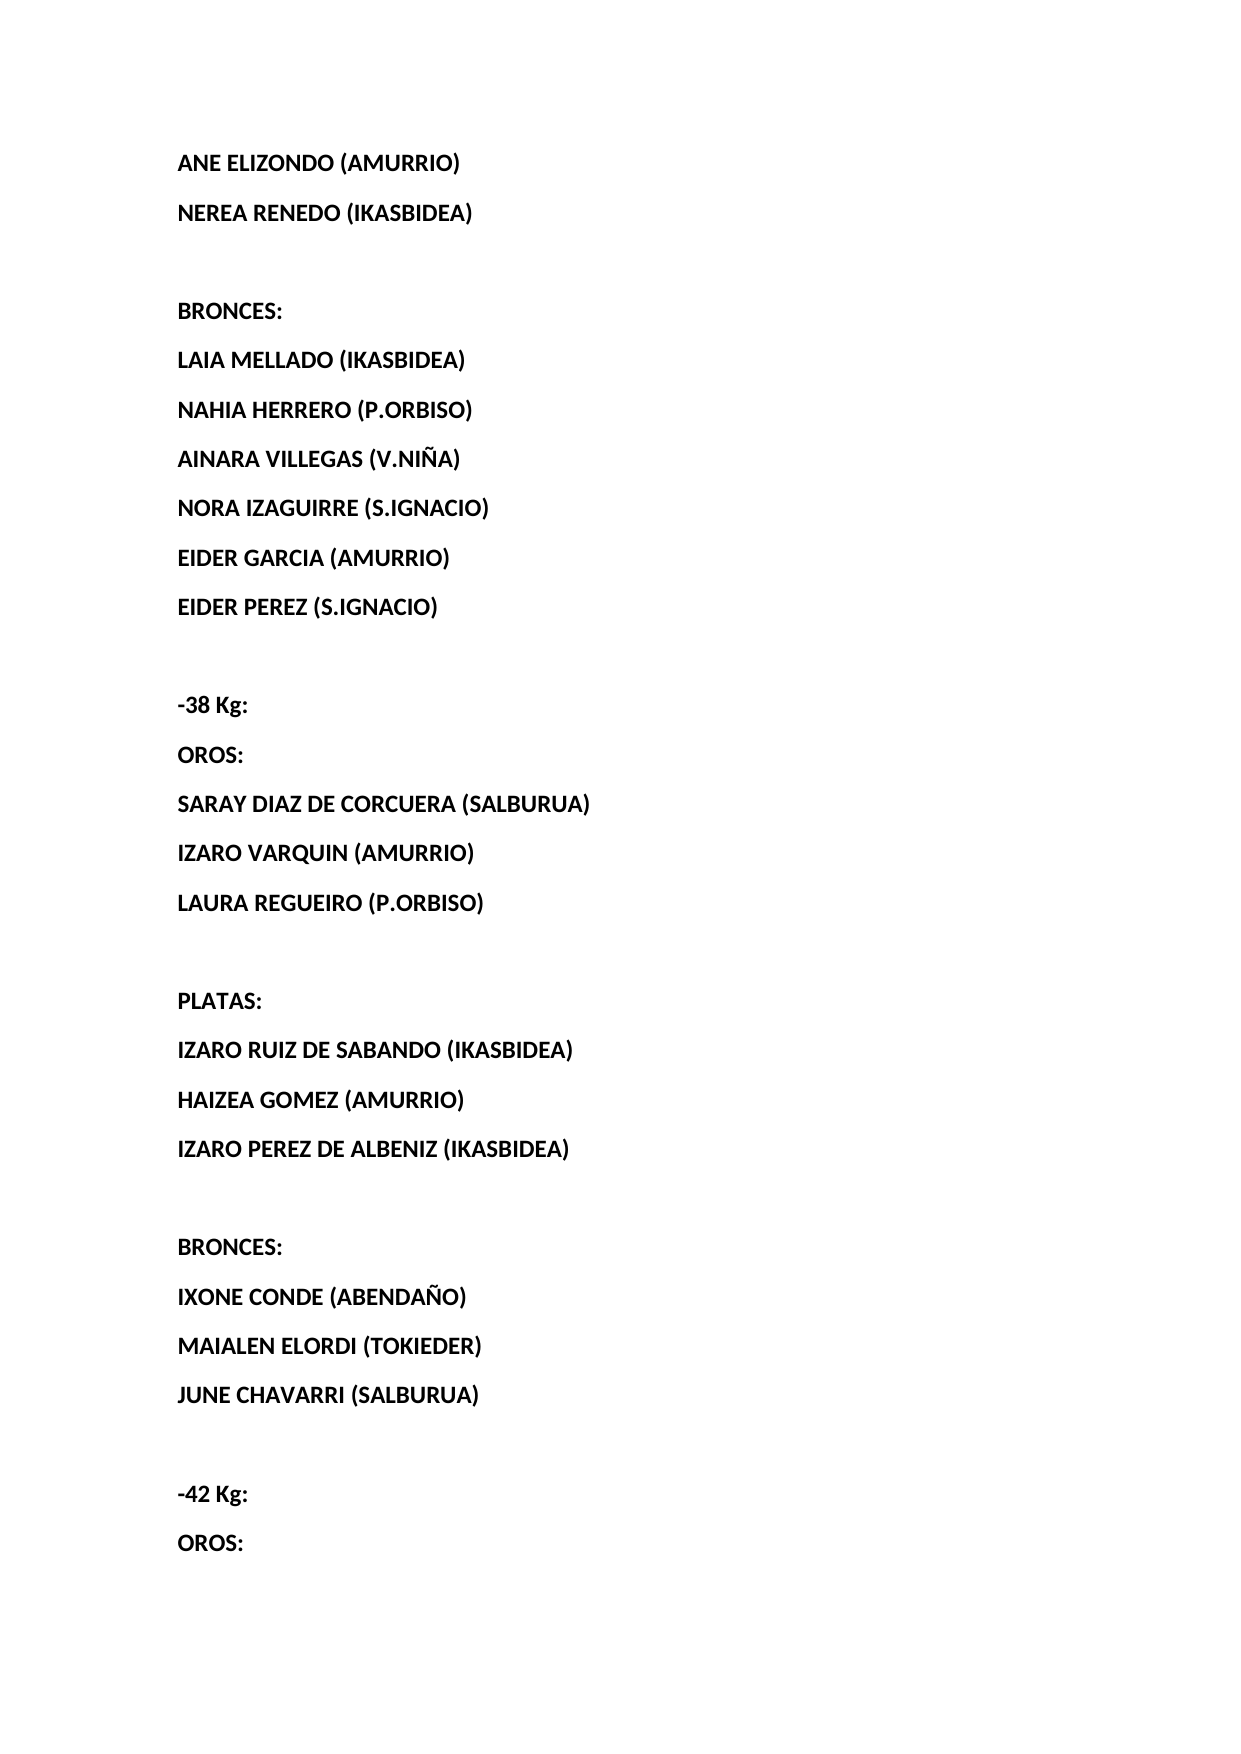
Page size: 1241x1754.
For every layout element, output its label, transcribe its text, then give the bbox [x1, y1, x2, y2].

text PLATAS: [177, 985, 1063, 1016]
text OROS: [177, 739, 1063, 769]
text NAHIA HERRERO (P.ORBISO) [177, 394, 1063, 424]
text AINARA VILLEGAS (V.NIÑA) [177, 443, 1063, 474]
text ANE ELIZONDO (AMURRIO) [177, 148, 1063, 178]
text -42 Kg: [177, 1478, 1063, 1508]
text HAIZEA GOMEZ (AMURRIO) [177, 1084, 1063, 1114]
text BRONCES: [177, 1232, 1063, 1262]
text IZARO RUIZ DE SABANDO (IKASBIDEA) [177, 1034, 1063, 1065]
text -38 Kg: [177, 689, 1063, 720]
text MAIALEN ELORDI (TOKIEDER) [177, 1330, 1063, 1361]
text SARAY DIAZ DE CORCUERA (SALBURUA) [177, 788, 1063, 819]
text BRONCES: [177, 295, 1063, 326]
text LAURA REGUEIRO (P.ORBISO) [177, 887, 1063, 917]
text LAIA MELLADO (IKASBIDEA) [177, 345, 1063, 375]
text IZARO PEREZ DE ALBENIZ (IKASBIDEA) [177, 1133, 1063, 1163]
text JUNE CHAVARRI (SALBURUA) [177, 1379, 1063, 1410]
text EIDER GARCIA (AMURRIO) [177, 542, 1063, 572]
text NORA IZAGUIRRE (S.IGNACIO) [177, 492, 1063, 523]
text IZARO VARQUIN (AMURRIO) [177, 837, 1063, 868]
text NEREA RENEDO (IKASBIDEA) [177, 197, 1063, 227]
text OROS: [177, 1527, 1063, 1558]
text EIDER PEREZ (S.IGNACIO) [177, 591, 1063, 622]
text IXONE CONDE (ABENDAÑO) [177, 1281, 1063, 1311]
